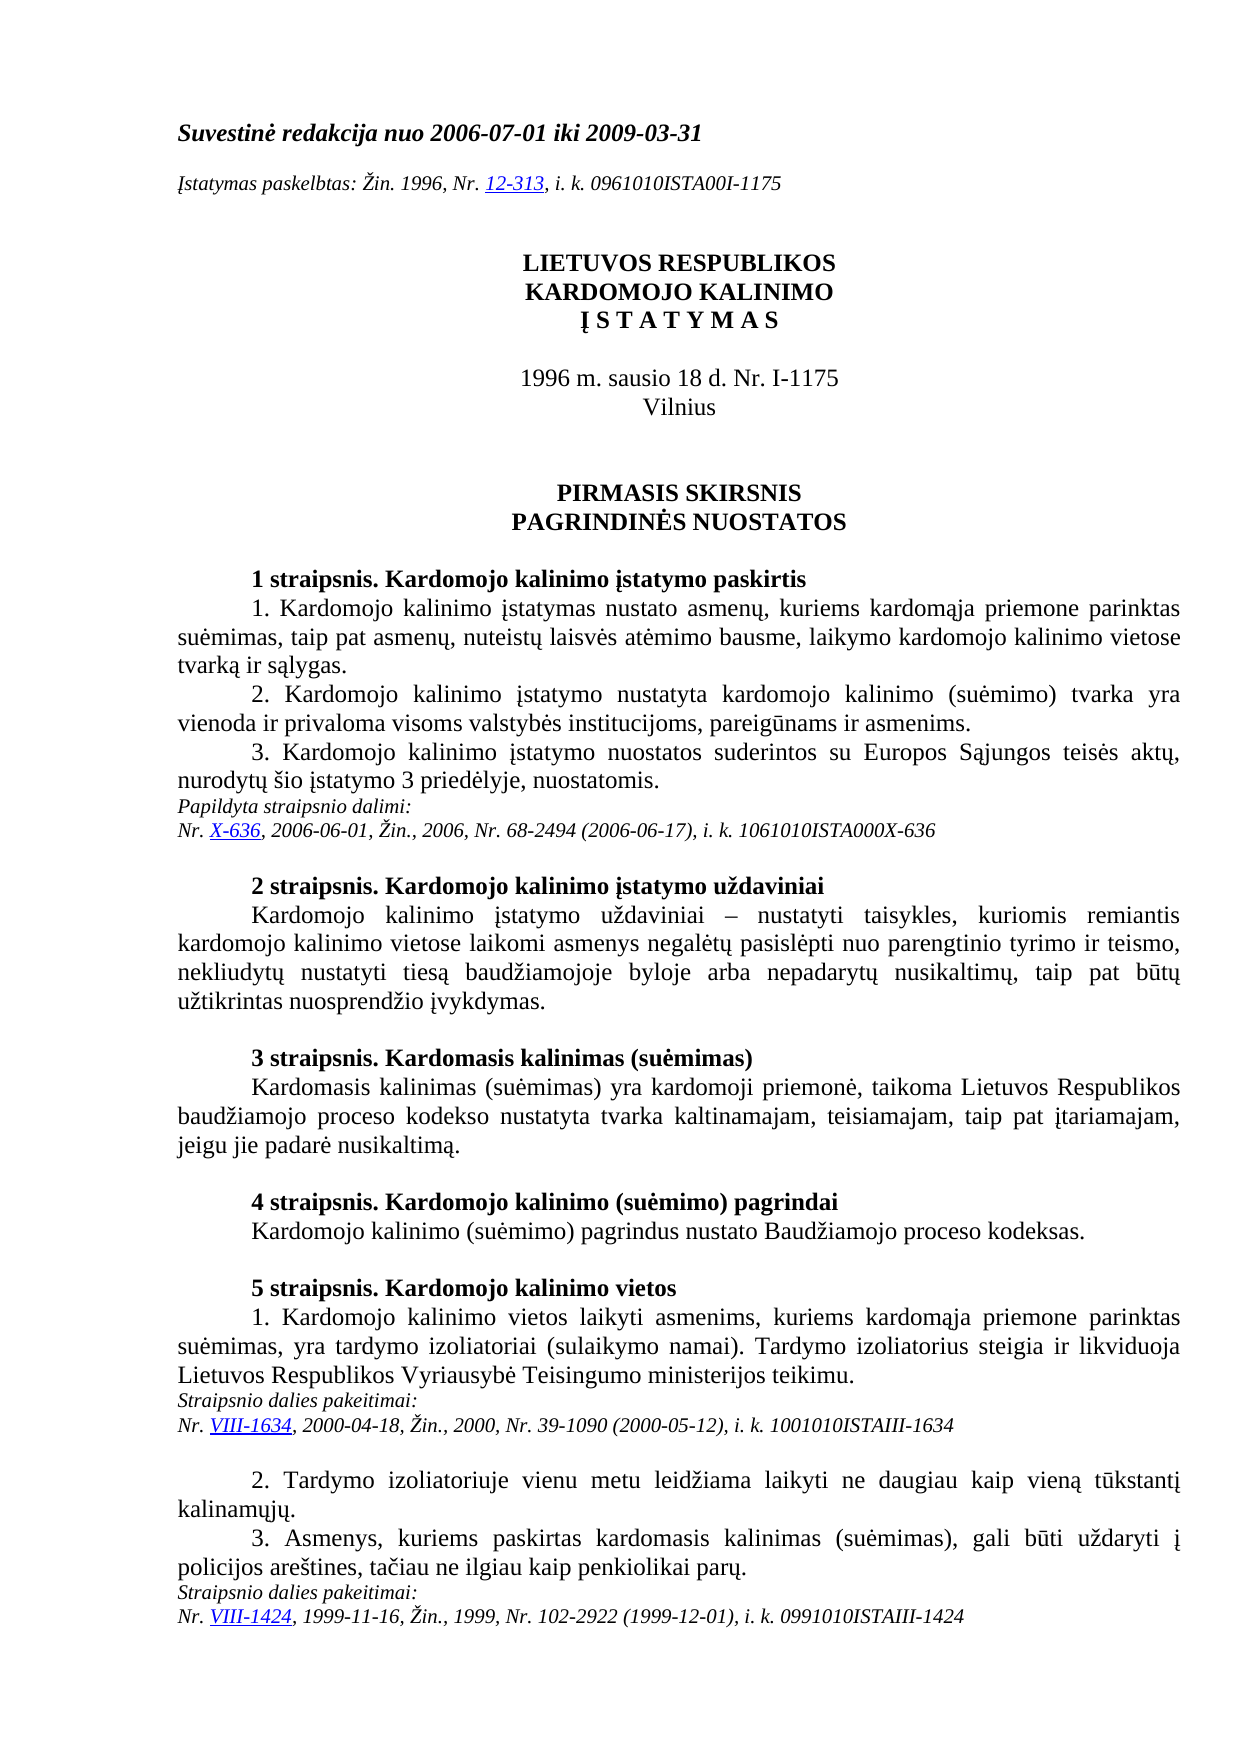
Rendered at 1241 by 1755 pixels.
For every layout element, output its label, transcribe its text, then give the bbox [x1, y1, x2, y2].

text 2. Tardymo izoliatoriuje vienu metu leidžiama laikyti ne daugiau kaip vieną tūkstantį kalinamųjų. [177, 1465, 1181, 1523]
text Įstatymas paskelbtas: Žin. 1996, Nr. 12-313, i. k. 0961010ISTA00I-1175 [177, 171, 1181, 195]
text Kardomojo kalinimo (suėmimo) pagrindus nustato Baudžiamojo proceso kodeksas. [177, 1216, 1181, 1245]
text 1. Kardomojo kalinimo vietos laikyti asmenims, kuriems kardomąja priemone parinktas suėmimas, yra tardymo izoliatoriai (sulaikymo namai). Tardymo izoliatorius steigia ir likviduoja Lietuvos Respublikos Vyriausybė Teisingumo ministerijos teikimu. [177, 1302, 1181, 1388]
text Papildyta straipsnio dalimi: [177, 794, 1181, 818]
text 4 straipsnis. Kardomojo kalinimo (suėmimo) pagrindai [177, 1187, 1181, 1216]
text Kardomasis kalinimas (suėmimas) yra kardomoji priemonė, taikoma Lietuvos Respublikos baudžiamojo proceso kodekso nustatyta tvarka kaltinamajam, teisiamajam, taip pat įtariamajam, jeigu jie padarė nusikaltimą. [177, 1072, 1181, 1158]
text 1 straipsnis. Kardomojo kalinimo įstatymo paskirtis [177, 564, 1181, 593]
text Straipsnio dalies pakeitimai: [177, 1388, 1181, 1412]
text LIETUVOS RESPUBLIKOS KARDOMOJO KALINIMO Į S T A T Y M A S [177, 248, 1181, 334]
text Straipsnio dalies pakeitimai: [177, 1580, 1181, 1604]
text 3. Kardomojo kalinimo įstatymo nuostatos suderintos su Europos Sąjungos teisės aktų, nurodytų šio įstatymo 3 priedėlyje, nuostatomis. [177, 737, 1181, 794]
text 1. Kardomojo kalinimo įstatymas nustato asmenų, kuriems kardomąja priemone parinktas suėmimas, taip pat asmenų, nuteistų laisvės atėmimo bausme, laikymo kardomojo kalinimo vietose tvarką ir sąlygas. [177, 593, 1181, 679]
text Nr. VIII-1424, 1999-11-16, Žin., 1999, Nr. 102-2922 (1999-12-01), i. k. 0991010ISTAIII-1424 [177, 1604, 1181, 1628]
text Suvestinė redakcija nuo 2006-07-01 iki 2009-03-31 [177, 118, 1181, 147]
text PAGRINDINĖS NUOSTATOS [177, 507, 1181, 535]
text Vilnius [177, 392, 1181, 420]
text Kardomojo kalinimo įstatymo uždaviniai – nustatyti taisykles, kuriomis remiantis kardomojo kalinimo vietose laikomi asmenys negalėtų pasislėpti nuo parengtinio tyrimo ir teismo, nekliudytų nustatyti tiesą baudžiamojoje byloje arba nepadarytų nusikaltimų, taip pat būtų užtikrintas nuosprendžio įvykdymas. [177, 900, 1181, 1015]
text 3 straipsnis. Kardomasis kalinimas (suėmimas) [177, 1043, 1181, 1072]
text 3. Asmenys, kuriems paskirtas kardomasis kalinimas (suėmimas), gali būti uždaryti į policijos areštines, tačiau ne ilgiau kaip penkiolikai parų. [177, 1523, 1181, 1580]
text Nr. VIII-1634, 2000-04-18, Žin., 2000, Nr. 39-1090 (2000-05-12), i. k. 1001010ISTAIII-1634 [177, 1412, 1181, 1437]
text 1996 m. sausio 18 d. Nr. I-1175 [177, 363, 1181, 392]
text Nr. X-636, 2006-06-01, Žin., 2006, Nr. 68-2494 (2006-06-17), i. k. 1061010ISTA000X-636 [177, 818, 1181, 842]
text 5 straipsnis. Kardomojo kalinimo vietos [177, 1273, 1181, 1302]
text 2. Kardomojo kalinimo įstatymo nustatyta kardomojo kalinimo (suėmimo) tvarka yra vienoda ir privaloma visoms valstybės institucijoms, pareigūnams ir asmenims. [177, 679, 1181, 737]
text PIRMASIS SKIRSNIS [177, 478, 1181, 507]
text 2 straipsnis. Kardomojo kalinimo įstatymo uždaviniai [177, 871, 1181, 900]
